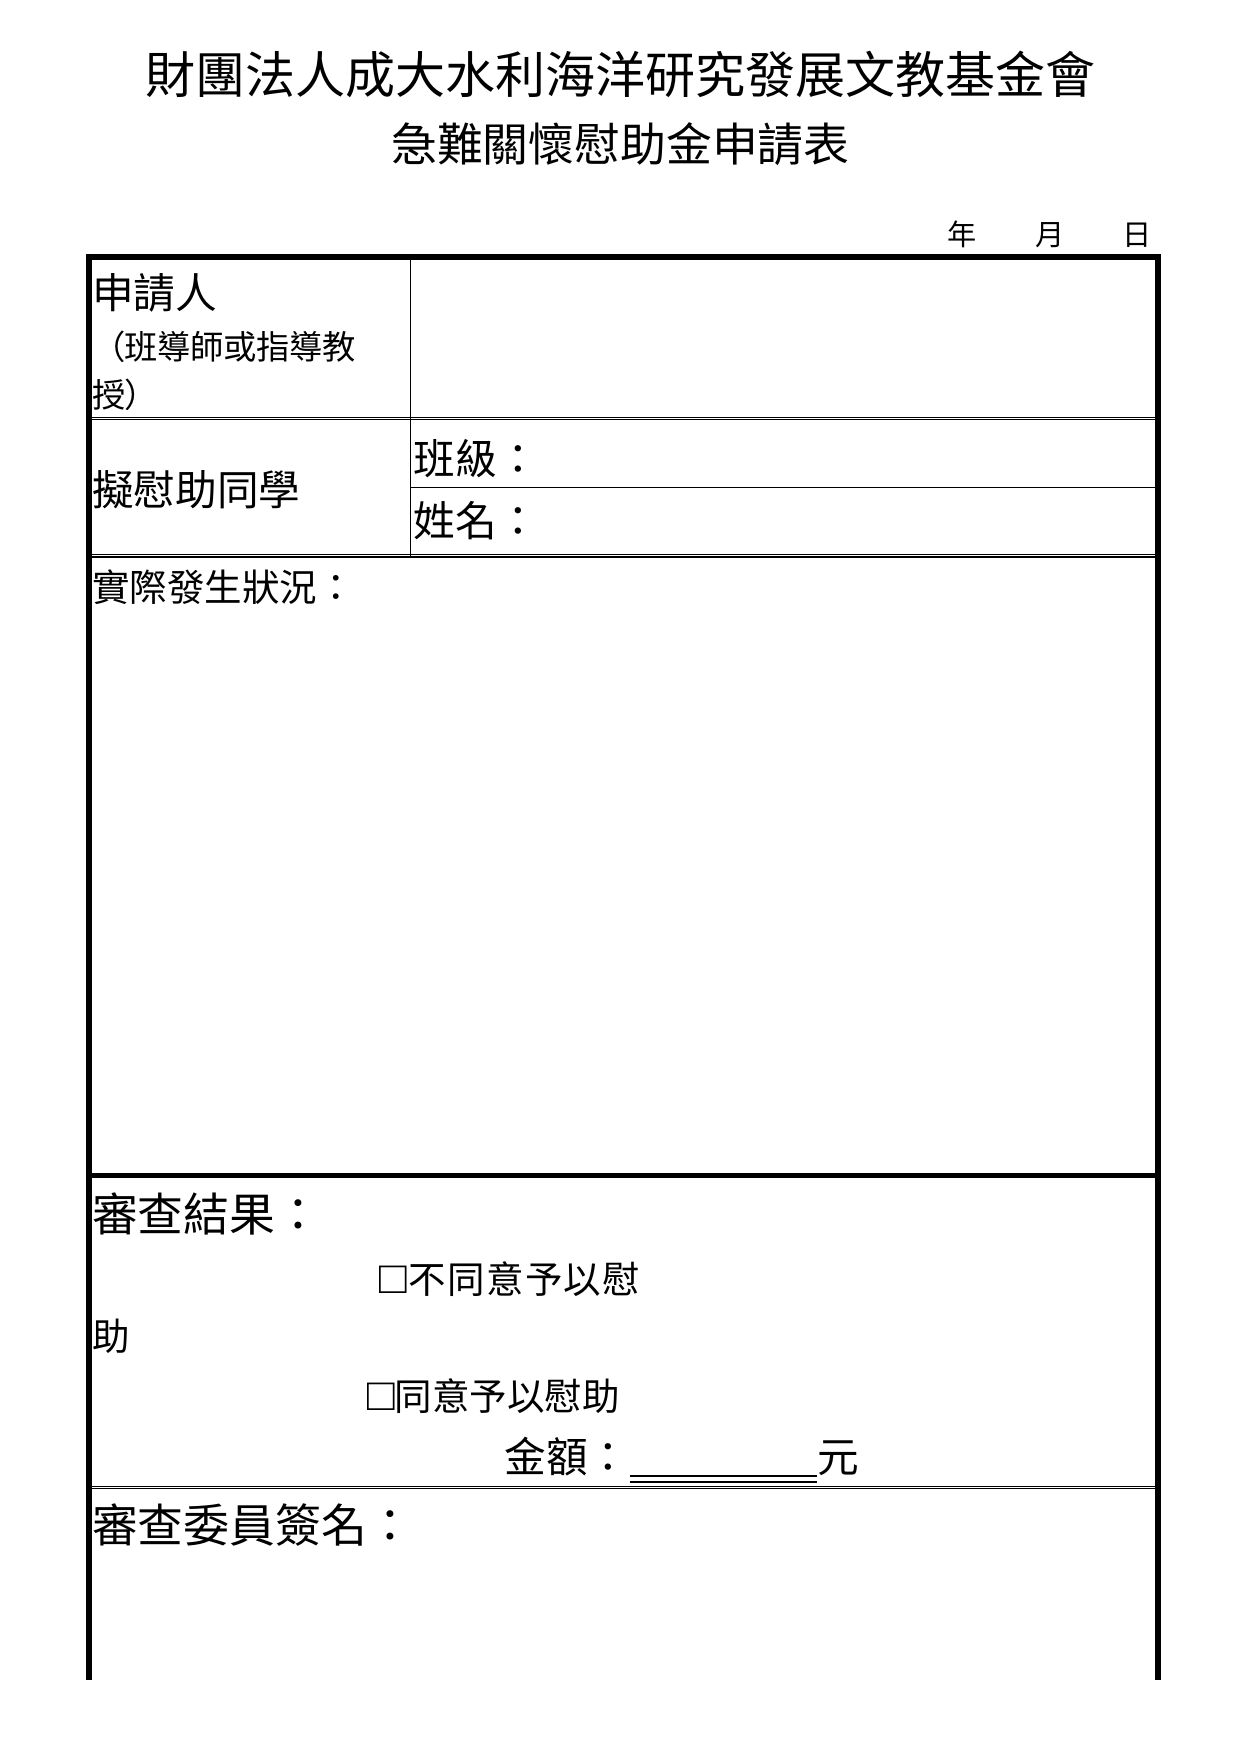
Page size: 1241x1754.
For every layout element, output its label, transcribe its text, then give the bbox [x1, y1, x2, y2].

table_cell [92, 612, 1155, 663]
table_cell [643, 1618, 1155, 1680]
table_cell [92, 867, 1155, 918]
table_cell 實際發生狀況： [92, 558, 1155, 612]
table_cell 金額： 元 [92, 1424, 1155, 1486]
table_cell [643, 1489, 1155, 1556]
table_cell 擬慰助同學 [92, 420, 410, 554]
table_cell [92, 714, 1155, 765]
table_cell [643, 1361, 1155, 1424]
table_cell [92, 918, 1155, 969]
table_cell [92, 1122, 1155, 1173]
table_header 申請人 （班導師或指導教授） [92, 260, 410, 417]
table_header [411, 260, 1155, 417]
table_cell [92, 1020, 1155, 1071]
table_cell [92, 816, 1155, 867]
text 急難關懷慰助金申請表 [89, 108, 1152, 174]
table_cell 審查結果： [92, 1178, 1155, 1245]
table_cell [643, 1556, 1155, 1618]
table_cell 審查委員簽名： [92, 1489, 643, 1556]
table_cell □同意予以慰助 [92, 1361, 643, 1424]
table_cell [92, 765, 1155, 816]
table_cell 班級： [411, 420, 1155, 487]
table_cell [643, 1245, 1155, 1361]
table_cell [92, 1556, 643, 1618]
table_cell [92, 1071, 1155, 1122]
table_cell [92, 663, 1155, 714]
table_cell 姓名： [411, 488, 1155, 554]
table_cell □不同意予以慰助 [92, 1245, 643, 1361]
table_cell [92, 969, 1155, 1020]
table_cell [92, 1618, 643, 1680]
text 財團法人成大水利海洋研究發展文教基金會 [89, 35, 1152, 108]
text 年 月 日 [89, 212, 1152, 254]
